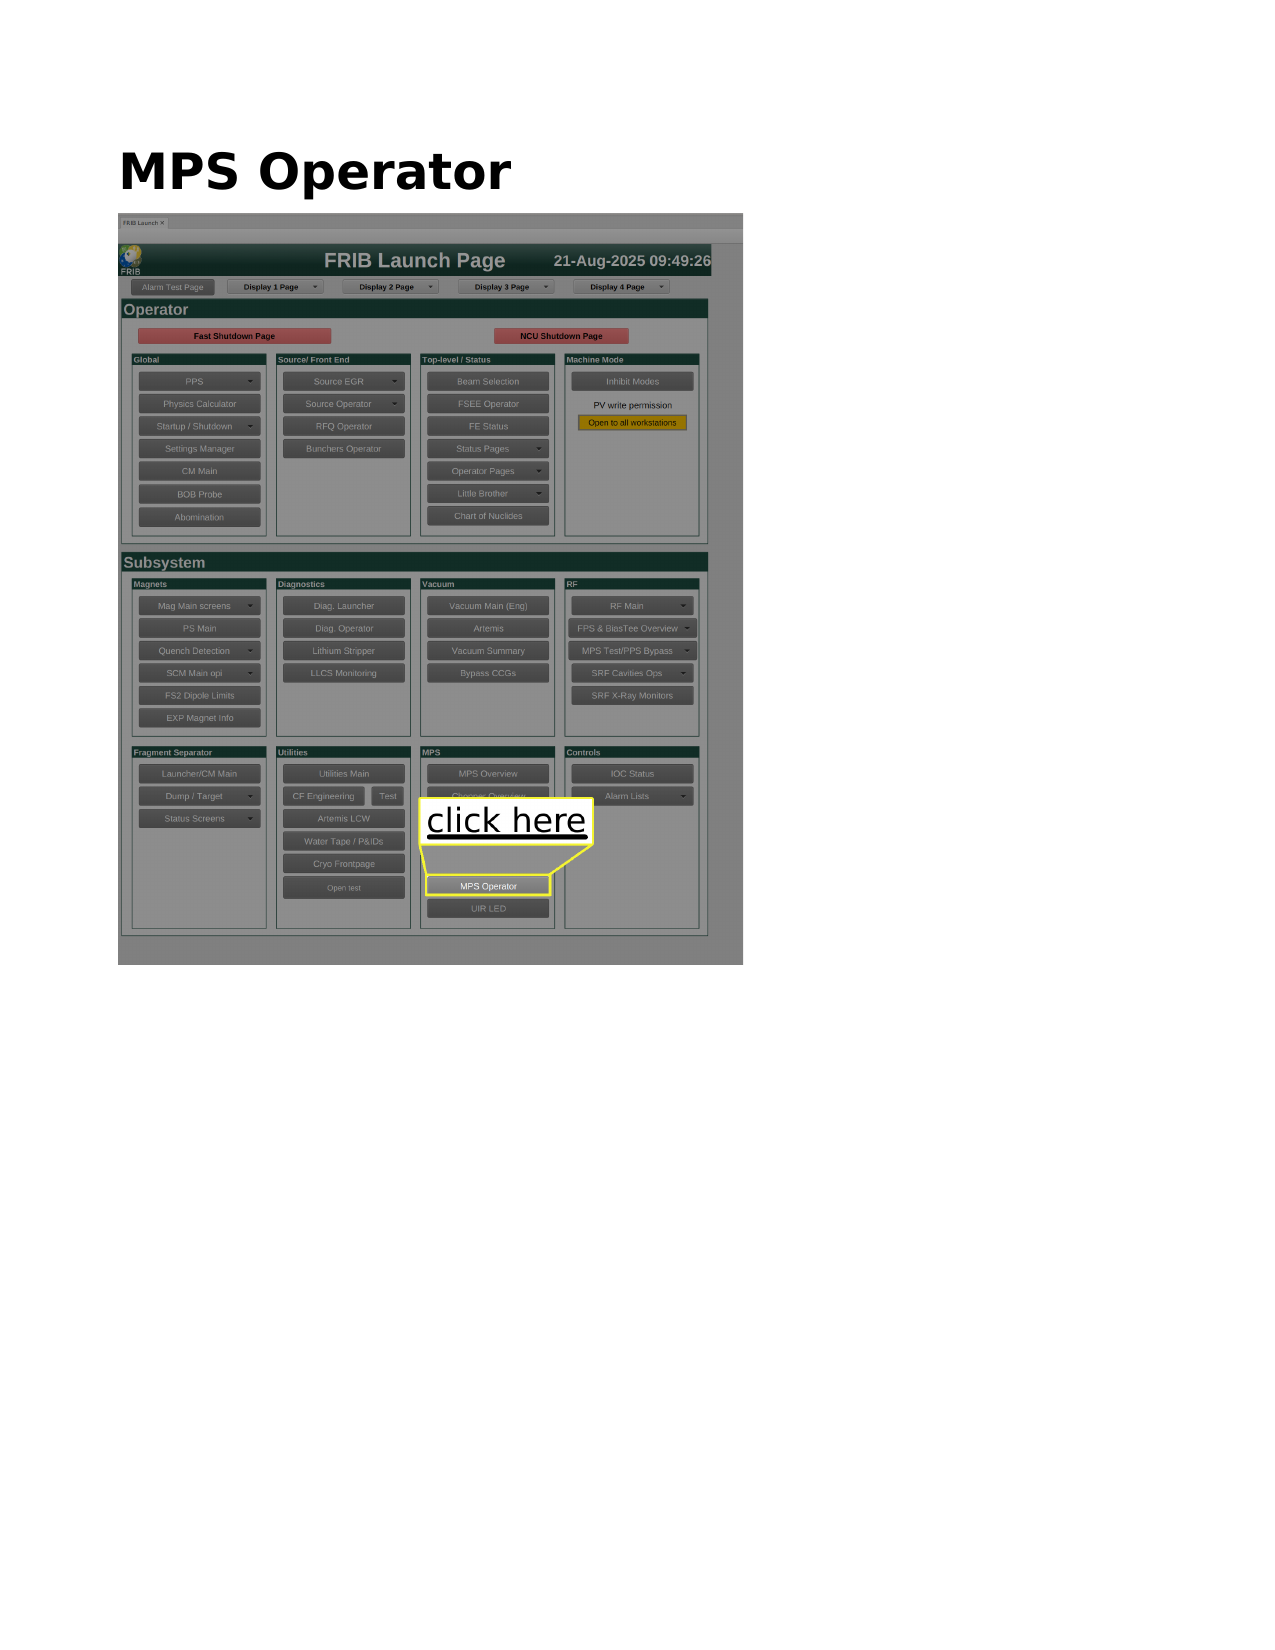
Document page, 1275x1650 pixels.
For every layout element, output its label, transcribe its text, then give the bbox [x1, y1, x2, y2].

picture [118, 213, 744, 965]
subtitle MPS Operator [118, 143, 1157, 201]
